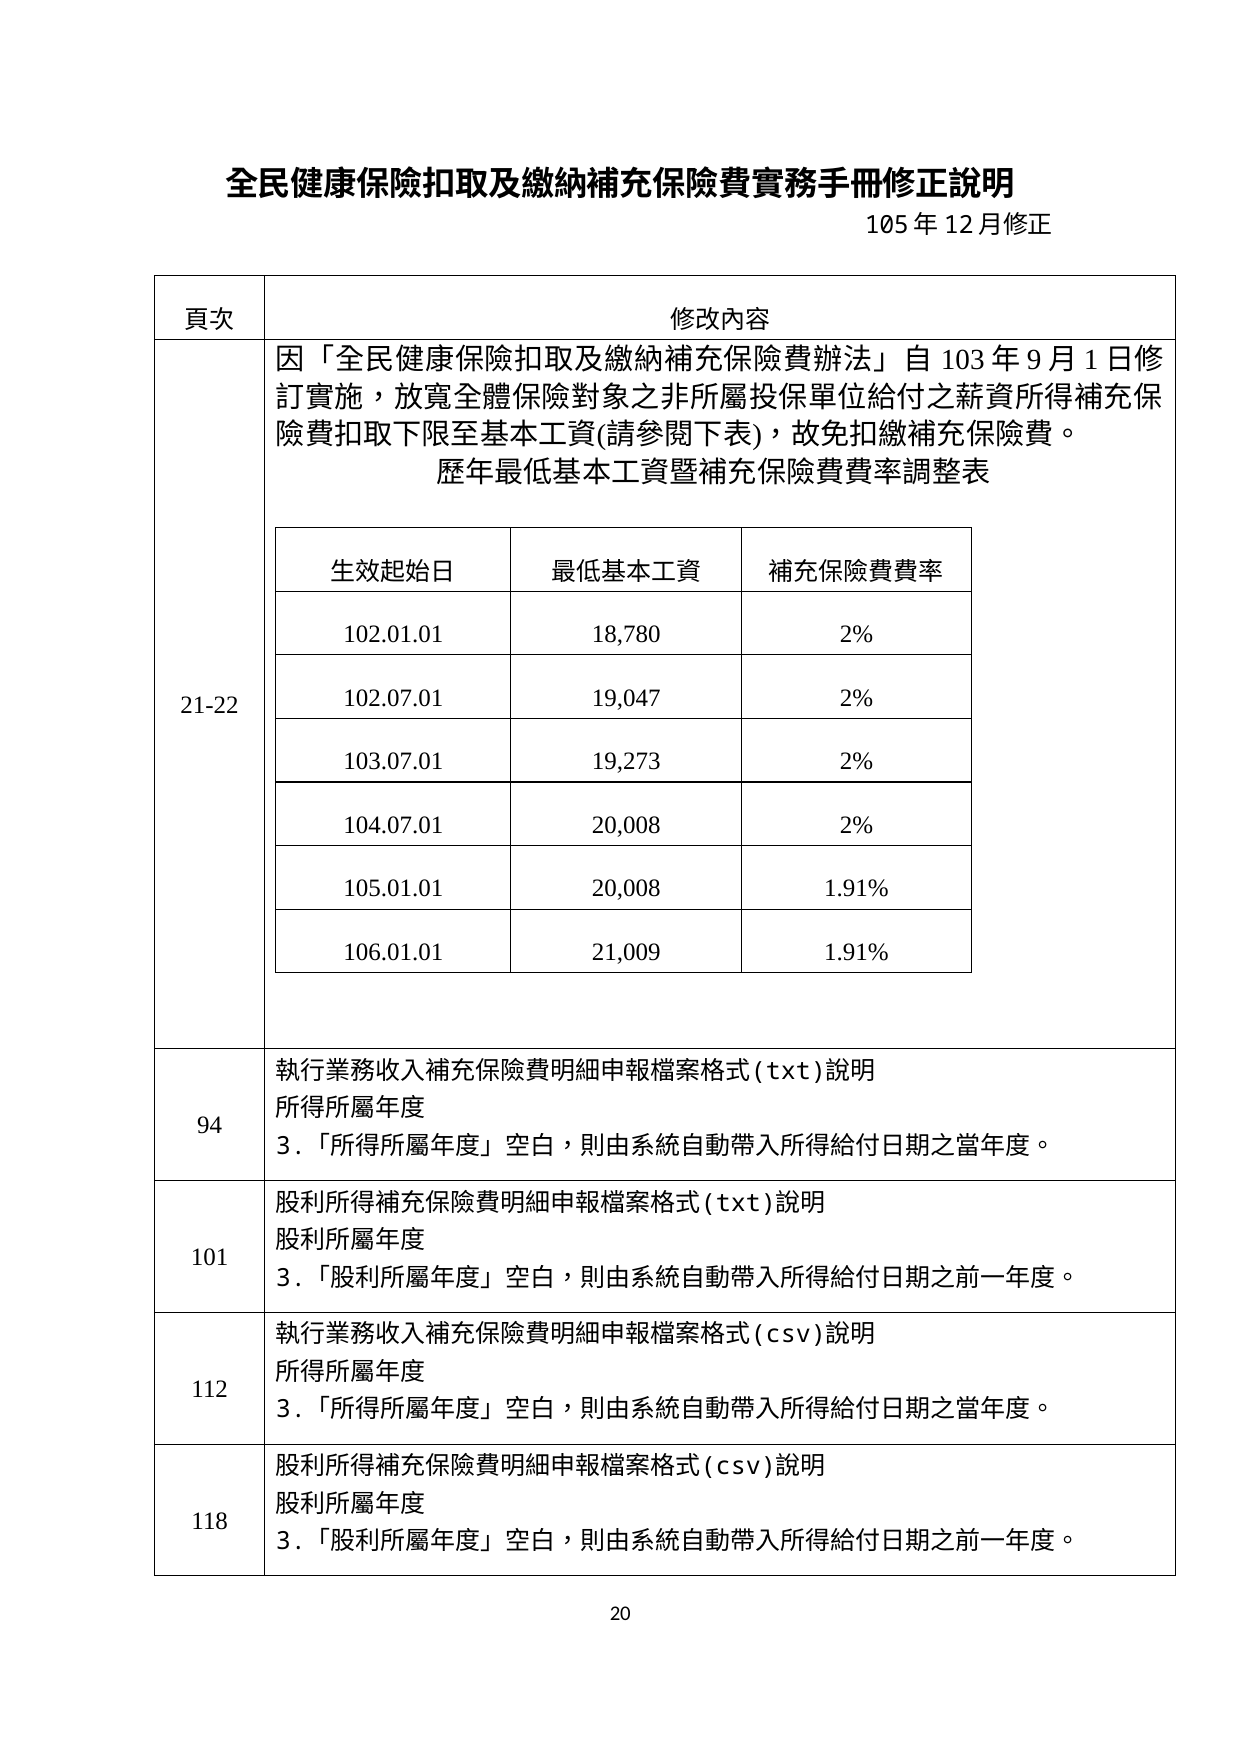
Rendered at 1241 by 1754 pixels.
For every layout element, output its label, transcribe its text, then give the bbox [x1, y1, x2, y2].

table_cell 105.01.01 [276, 846, 510, 908]
table_cell 19,273 [511, 719, 741, 781]
table_cell 2% [742, 655, 971, 718]
table_cell 102.01.01 [276, 592, 510, 654]
text 全民健康保險扣取及繳納補充保險費實務手冊修正說明 [187, 157, 1053, 205]
table_cell 2% [742, 719, 971, 781]
table_header 補充保險費費率 [742, 528, 971, 591]
table_cell 101 [155, 1181, 264, 1312]
table_cell 20,008 [511, 783, 741, 845]
table_header 頁次 [155, 276, 264, 339]
table_cell 21,009 [511, 910, 741, 972]
table_cell 1.91% [742, 910, 971, 972]
table_cell 112 [155, 1313, 264, 1443]
table_header 最低基本工資 [511, 528, 741, 591]
table_cell 19,047 [511, 655, 741, 718]
table_cell 股利所得補充保險費明細申報檔案格式(csv)說明 股利所屬年度 3.「股利所屬年度」空白，則由系統自動帶入所得給付日期之前一年度。 [265, 1445, 1175, 1575]
table_cell 2% [742, 592, 971, 654]
table_cell 21-22 [155, 340, 264, 1048]
table_cell 18,780 [511, 592, 741, 654]
table_cell 94 [155, 1049, 264, 1180]
table_cell 20,008 [511, 846, 741, 908]
table_cell 因「全民健康保險扣取及繳納補充保險費辦法」自103年9月1日修訂實施，放寬全體保險對象之非所屬投保單位給付之薪資所得補充保險費扣取下限至基本工資(請參閱下表)，故免扣繳補充保險費。 歷年最低基本工資暨補充保險費費率調整表 [265, 340, 1175, 1048]
table_cell 106.01.01 [276, 910, 510, 972]
table_cell 執行業務收入補充保險費明細申報檔案格式(csv)說明 所得所屬年度 3.「所得所屬年度」空白，則由系統自動帶入所得給付日期之當年度。 [265, 1313, 1175, 1443]
table_cell 102.07.01 [276, 655, 510, 718]
table_cell 2% [742, 783, 971, 845]
text 105年12月修正 [187, 205, 1053, 241]
table_cell 103.07.01 [276, 719, 510, 781]
table_cell 1.91% [742, 846, 971, 908]
table_cell 104.07.01 [276, 783, 510, 845]
table_header 修改內容 [265, 276, 1175, 339]
table_header 生效起始日 [276, 528, 510, 591]
table_cell 股利所得補充保險費明細申報檔案格式(txt)說明 股利所屬年度 3.「股利所屬年度」空白，則由系統自動帶入所得給付日期之前一年度。 [265, 1181, 1175, 1312]
table_cell 執行業務收入補充保險費明細申報檔案格式(txt)說明 所得所屬年度 3.「所得所屬年度」空白，則由系統自動帶入所得給付日期之當年度。 [265, 1049, 1175, 1180]
table_cell 118 [155, 1445, 264, 1575]
